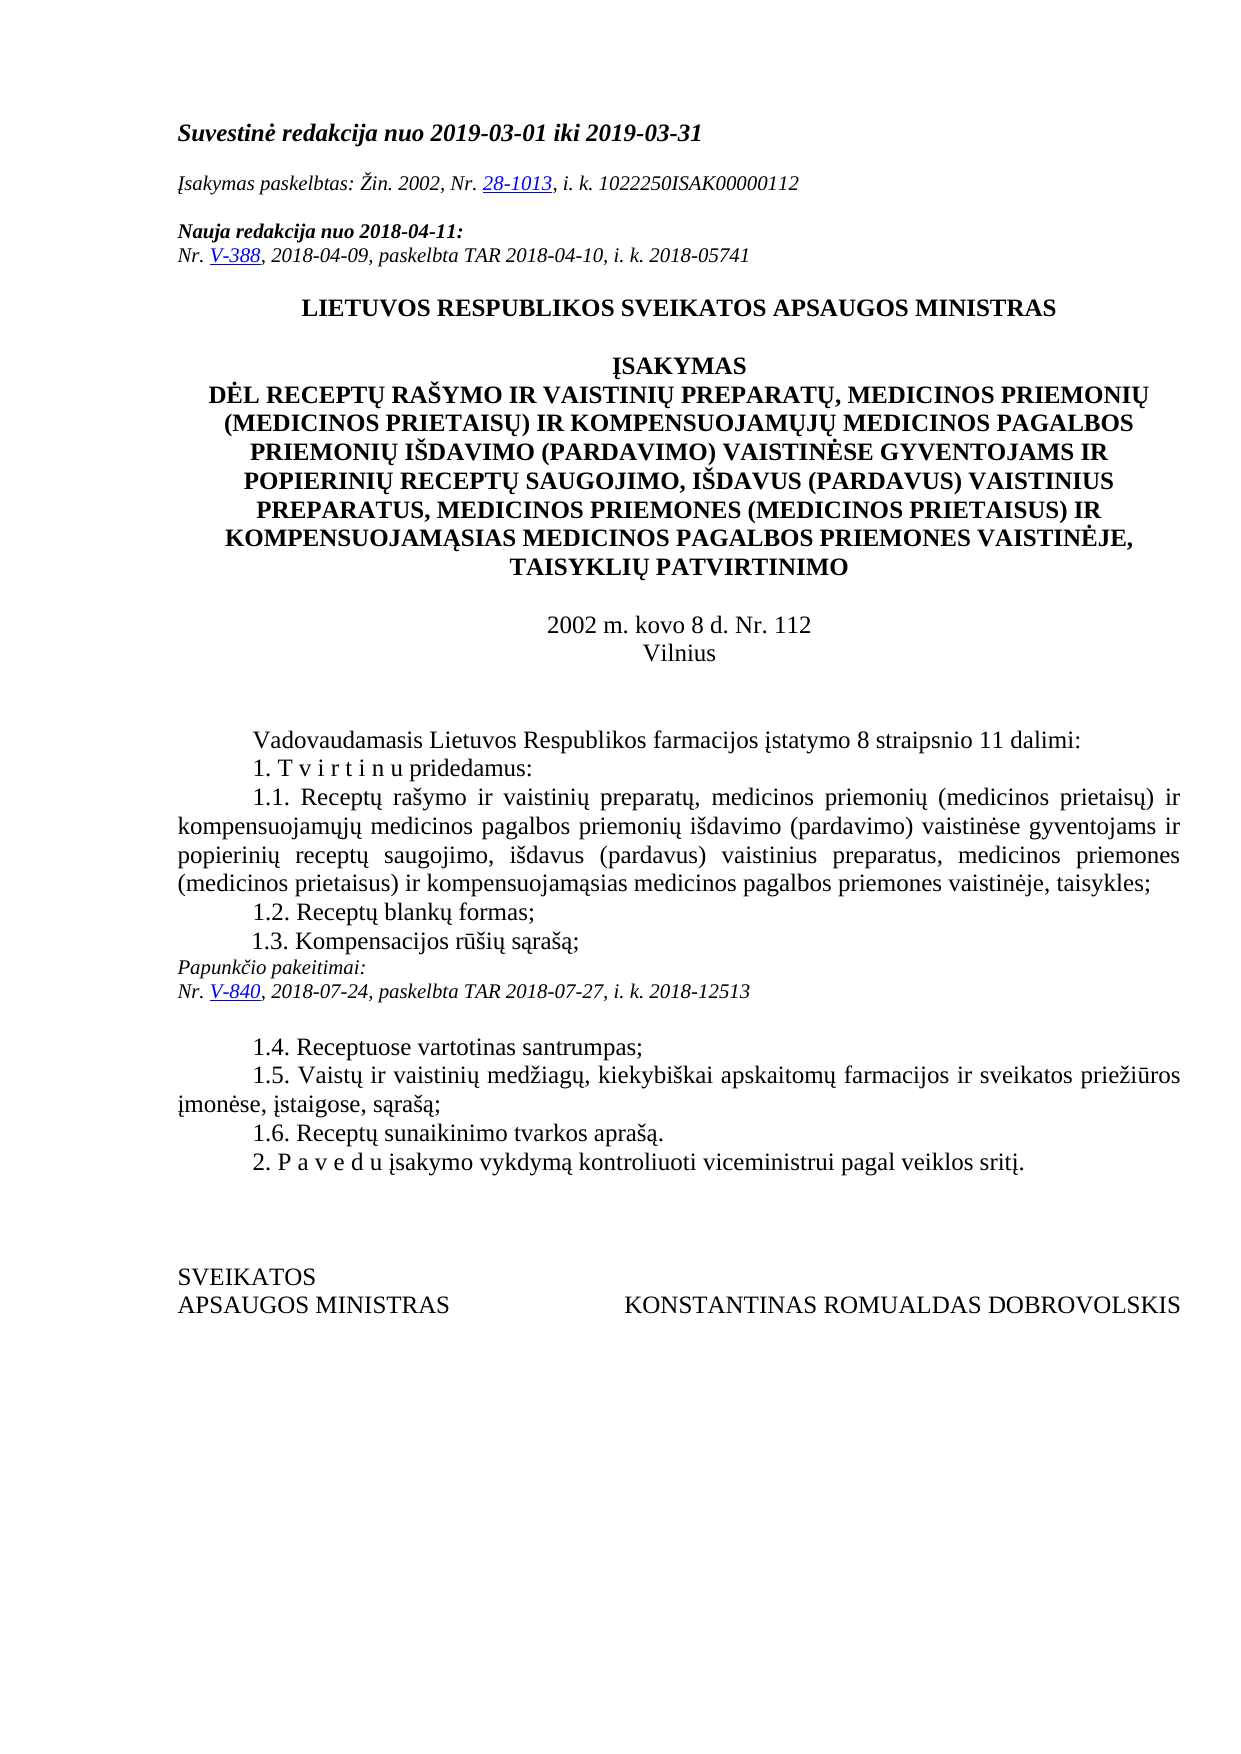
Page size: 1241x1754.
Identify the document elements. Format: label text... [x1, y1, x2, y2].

text 2. P a v e d u įsakymo vykdymą kontroliuoti viceministrui pagal veiklos sritį. [177, 1147, 1181, 1175]
text Nauja redakcija nuo 2018-04-11: [177, 219, 1181, 243]
text Vilnius [177, 638, 1181, 667]
text 1.4. Receptuose vartotinas santrumpas; [177, 1032, 1181, 1060]
text 1.6. Receptų sunaikinimo tvarkos aprašą. [177, 1118, 1181, 1147]
text LIETUVOS RESPUBLIKOS SVEIKATOS APSAUGOS MINISTRAS [177, 293, 1181, 322]
text ĮSAKYMAS [177, 351, 1181, 380]
text 1.5. Vaistų ir vaistinių medžiagų, kiekybiškai apskaitomų farmacijos ir sveikatos priežiūros įmonėse, įstaigose, sąrašą; [177, 1060, 1181, 1118]
text 1.2. Receptų blankų formas; [177, 897, 1181, 926]
text 1. T v i r t i n u pridedamus: [177, 753, 1181, 782]
text DĖL RECEPTŲ RAŠYMO IR VAISTINIŲ PREPARATŲ, MEDICINOS PRIEMONIŲ (MEDICINOS PRIETAISŲ) IR KOMPENSUOJAMŲJŲ MEDICINOS PAGALBOS PRIEMONIŲ IŠDAVIMO (PARDAVIMO) VAISTINĖSE GYVENTOJAMS IR POPIERINIŲ RECEPTŲ SAUGOJIMO, IŠDAVUS (PARDAVUS) VAISTINIUS PREPARATUS, MEDICINOS PRIEMONES (MEDICINOS PRIETAISUS) IR KOMPENSUOJAMĄSIAS MEDICINOS PAGALBOS PRIEMONES VAISTINĖJE, TAISYKLIŲ PATVIRTINIMO [177, 380, 1181, 581]
text Papunkčio pakeitimai: [177, 955, 1181, 979]
text Suvestinė redakcija nuo 2019-03-01 iki 2019-03-31 [177, 118, 1181, 147]
text Nr. V-840, 2018-07-24, paskelbta TAR 2018-07-27, i. k. 2018-12513 [177, 979, 1181, 1003]
text Nr. V-388, 2018-04-09, paskelbta TAR 2018-04-10, i. k. 2018-05741 [177, 243, 1181, 267]
text 1.1. Receptų rašymo ir vaistinių preparatų, medicinos priemonių (medicinos prietaisų) ir kompensuojamųjų medicinos pagalbos priemonių išdavimo (pardavimo) vaistinėse gyventojams ir popierinių receptų saugojimo, išdavus (pardavus) vaistinius preparatus, medicinos priemones (medicinos prietaisus) ir kompensuojamąsias medicinos pagalbos priemones vaistinėje, taisykles; [177, 782, 1181, 897]
text apsaugos Ministras Konstantinas Romualdas Dobrovolskis [177, 1290, 1181, 1319]
text Vadovaudamasis Lietuvos Respublikos farmacijos įstatymo 8 straipsnio 11 dalimi: [177, 725, 1181, 753]
text Sveikatos [177, 1262, 1181, 1290]
text 1.3. Kompensacijos rūšių sąrašą; [177, 926, 1181, 955]
text 2002 m. kovo 8 d. Nr. 112 [177, 610, 1181, 638]
text Įsakymas paskelbtas: Žin. 2002, Nr. 28-1013, i. k. 1022250ISAK00000112 [177, 171, 1181, 195]
